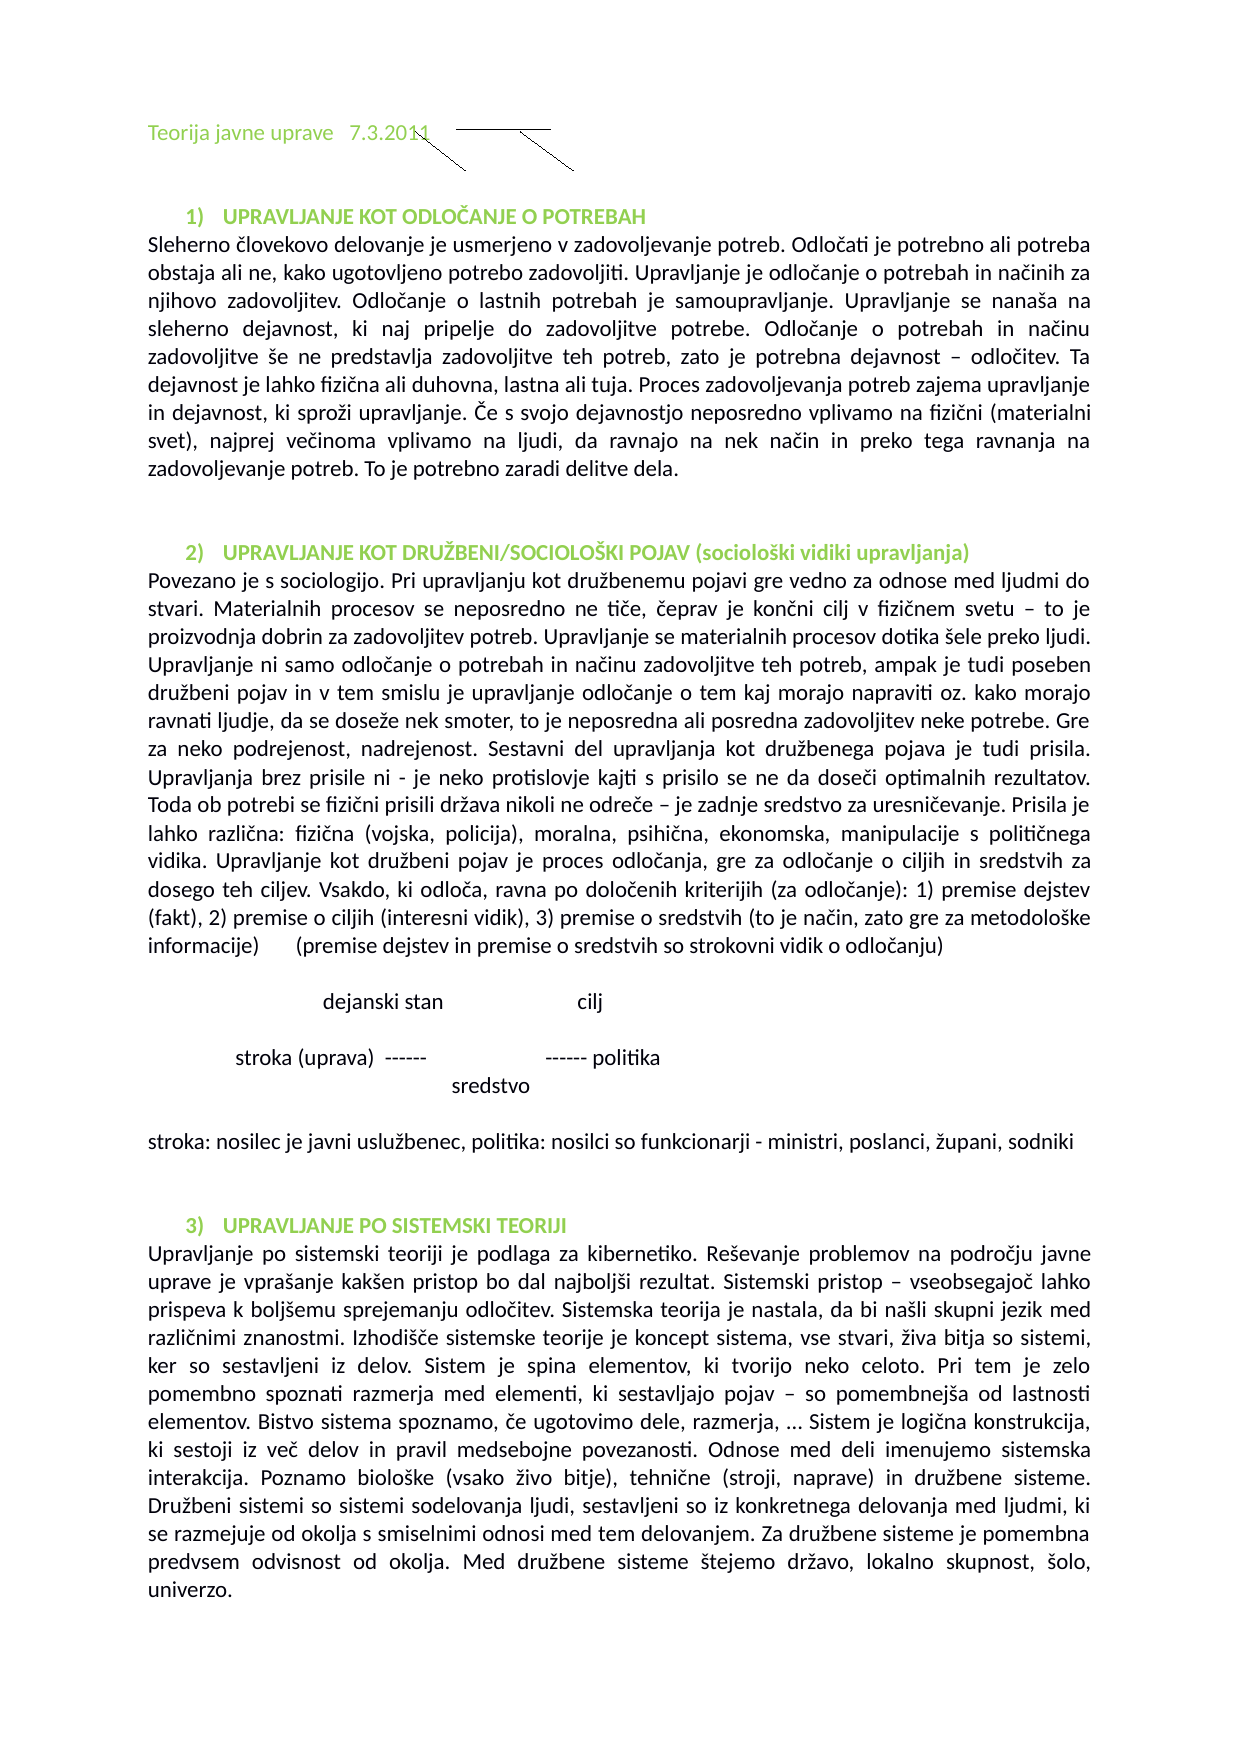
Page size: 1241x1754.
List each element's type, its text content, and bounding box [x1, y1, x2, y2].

text Upravljanje po sistemski teoriji je podlaga za kibernetiko. Reševanje problemov na področju javne uprave je vprašanje kakšen pristop bo dal najboljši rezultat. Sistemski pristop – vseobsegajoč lahko prispeva k boljšemu sprejemanju odločitev. Sistemska teorija je nastala, da bi našli skupni jezik med različnimi znanostmi. Izhodišče sistemske teorije je koncept sistema, vse stvari, živa bitja so sistemi, ker so sestavljeni iz delov. Sistem je spina elementov, ki tvorijo neko celoto. Pri tem je zelo pomembno spoznati razmerja med elementi, ki sestavljajo pojav – so pomembnejša od lastnosti elementov. Bistvo sistema spoznamo, če ugotovimo dele, razmerja, … Sistem je logična konstrukcija, ki sestoji iz več delov in pravil medsebojne povezanosti. Odnose med deli imenujemo sistemska interakcija. Poznamo biološke (vsako živo bitje), tehnične (stroji, naprave) in družbene sisteme. Družbeni sistemi so sistemi sodelovanja ljudi, sestavljeni so iz konkretnega delovanja med ljudmi, ki se razmejuje od okolja s smiselnimi odnosi med tem delovanjem. Za družbene sisteme je pomembna predvsem odvisnost od okolja. Med družbene sisteme štejemo državo, lokalno skupnost, šolo, univerzo. [148, 1239, 1092, 1603]
text Teorija javne uprave 7.3.2011 [148, 118, 1092, 146]
text stroka (uprava) ------ ------ politika [148, 1043, 1092, 1071]
list UPRAVLJANJE KOT DRUŽBENI/SOCIOLOŠKI POJAV (sociološki vidiki upravljanja) [185, 538, 1092, 566]
text sredstvo [148, 1071, 1092, 1099]
text stroka: nosilec je javni uslužbenec, politika: nosilci so funkcionarji - ministri, poslanci, župani, sodniki [148, 1127, 1092, 1155]
text dejanski stan cilj [148, 987, 1092, 1015]
list UPRAVLJANJE KOT ODLOČANJE O POTREBAH [185, 202, 1092, 230]
text Povezano je s sociologijo. Pri upravljanju kot družbenemu pojavi gre vedno za odnose med ljudmi do stvari. Materialnih procesov se neposredno ne tiče, čeprav je končni cilj v fizičnem svetu – to je proizvodnja dobrin za zadovoljitev potreb. Upravljanje se materialnih procesov dotika šele preko ljudi. Upravljanje ni samo odločanje o potrebah in načinu zadovoljitve teh potreb, ampak je tudi poseben družbeni pojav in v tem smislu je upravljanje odločanje o tem kaj morajo napraviti oz. kako morajo ravnati ljudje, da se doseže nek smoter, to je neposredna ali posredna zadovoljitev neke potrebe. Gre za neko podrejenost, nadrejenost. Sestavni del upravljanja kot družbenega pojava je tudi prisila. Upravljanja brez prisile ni - je neko protislovje kajti s prisilo se ne da doseči optimalnih rezultatov. Toda ob potrebi se fizični prisili država nikoli ne odreče – je zadnje sredstvo za uresničevanje. Prisila je lahko različna: fizična (vojska, policija), moralna, psihična, ekonomska, manipulacije s političnega vidika. Upravljanje kot družbeni pojav je proces odločanja, gre za odločanje o ciljih in sredstvih za dosego teh ciljev. Vsakdo, ki odloča, ravna po določenih kriterijih (za odločanje): 1) premise dejstev (fakt), 2) premise o ciljih (interesni vidik), 3) premise o sredstvih (to je način, zato gre za metodološke informacije) (premise dejstev in premise o sredstvih so strokovni vidik o odločanju) [148, 566, 1092, 959]
list UPRAVLJANJE PO SISTEMSKI TEORIJI [185, 1211, 1092, 1239]
text Sleherno človekovo delovanje je usmerjeno v zadovoljevanje potreb. Odločati je potrebno ali potreba obstaja ali ne, kako ugotovljeno potrebo zadovoljiti. Upravljanje je odločanje o potrebah in načinih za njihovo zadovoljitev. Odločanje o lastnih potrebah je samoupravljanje. Upravljanje se nanaša na sleherno dejavnost, ki naj pripelje do zadovoljitve potrebe. Odločanje o potrebah in načinu zadovoljitve še ne predstavlja zadovoljitve teh potreb, zato je potrebna dejavnost – odločitev. Ta dejavnost je lahko fizična ali duhovna, lastna ali tuja. Proces zadovoljevanja potreb zajema upravljanje in dejavnost, ki sproži upravljanje. Če s svojo dejavnostjo neposredno vplivamo na fizični (materialni svet), najprej večinoma vplivamo na ljudi, da ravnajo na nek način in preko tega ravnanja na zadovoljevanje potreb. To je potrebno zaradi delitve dela. [148, 230, 1092, 482]
